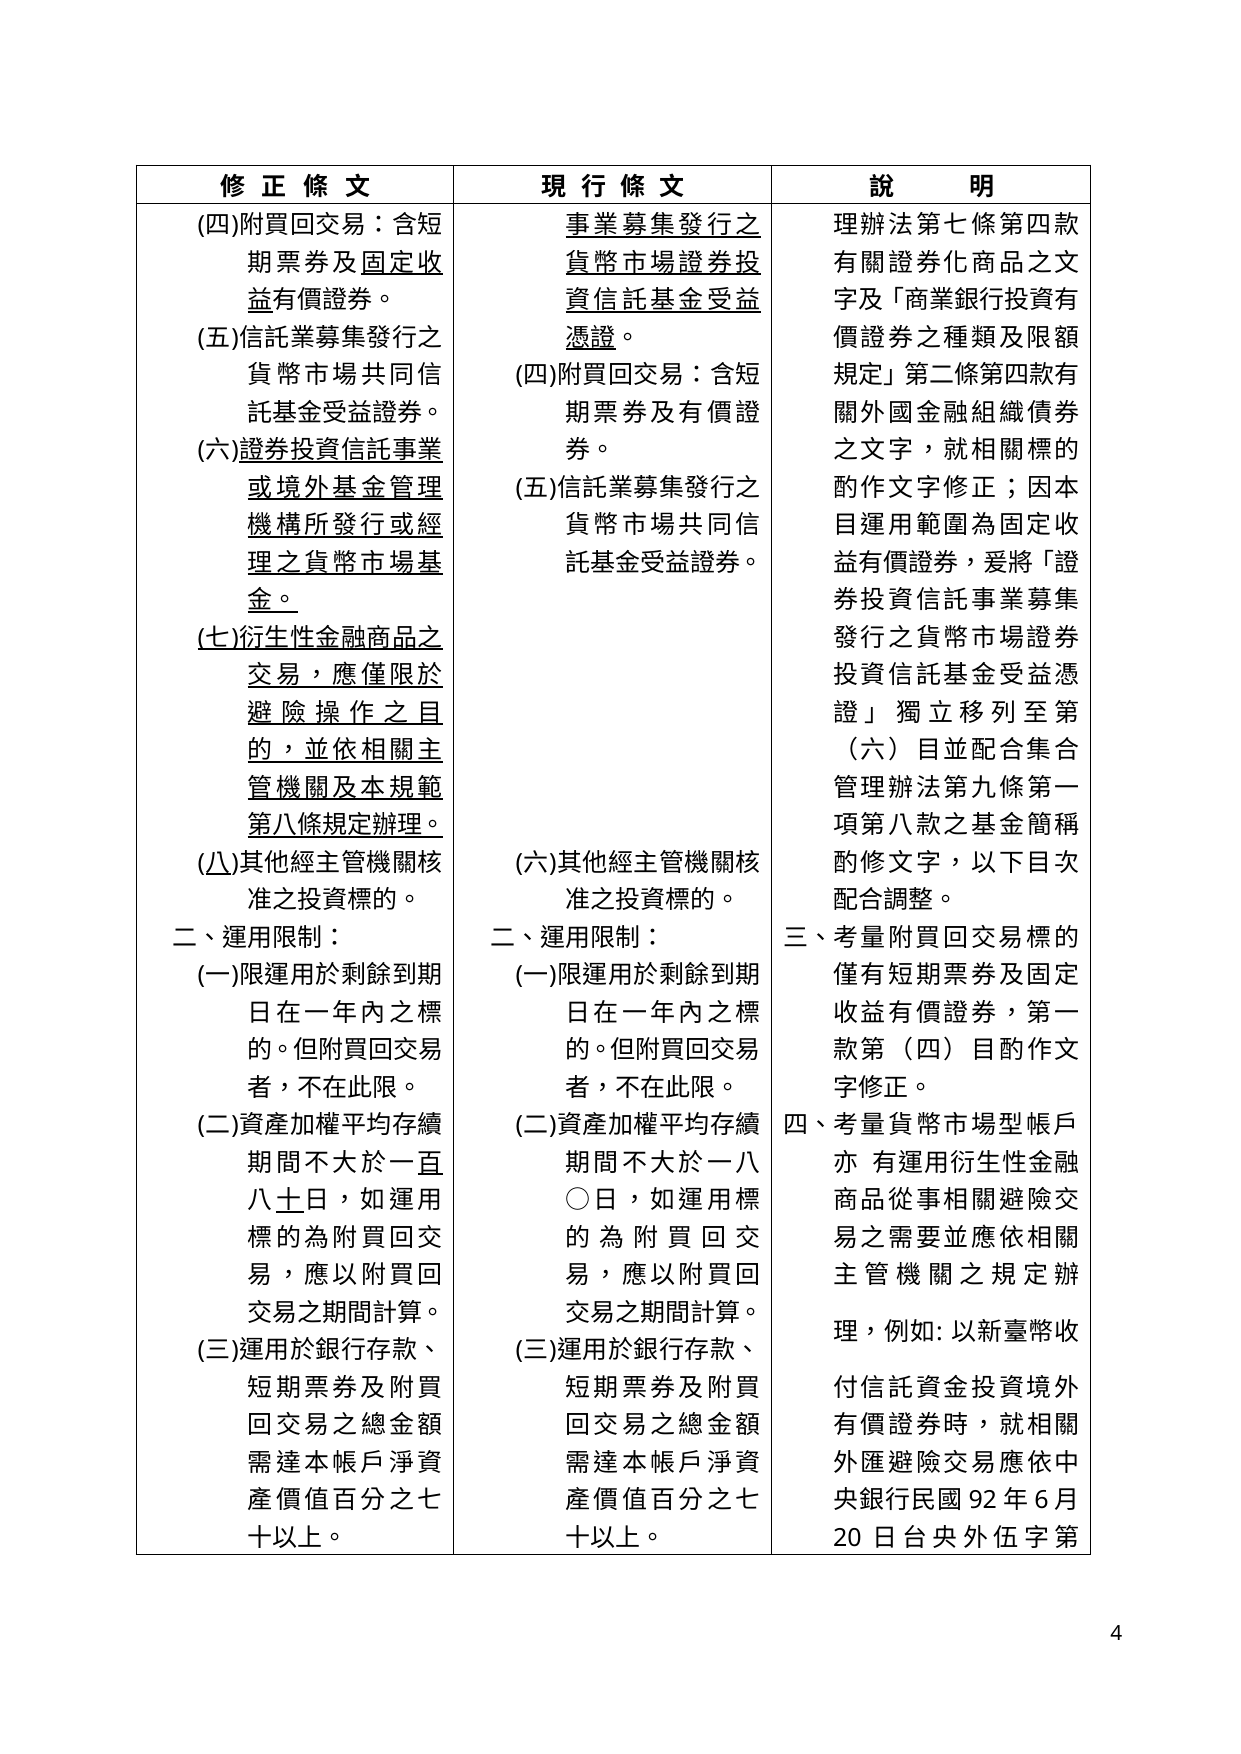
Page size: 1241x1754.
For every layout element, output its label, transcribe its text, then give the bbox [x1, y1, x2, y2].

table_cell 事業募集發行之貨幣市場證券投資信託基金受益憑證。 (四)附買回交易：含短期票券及有價證券。 (五)信託業募集發行之貨幣市場共同信託基金受益證券。 (六)其他經主管機關核准之投資標的。 二、運用限制： (一)限運用於剩餘到期日在一年內之標的。但附買回交易者，不在此限。 (二)資產加權平均存續期間不大於一八○日，如運用標的為附買回交易，應以附買回交易之期間計算。 (三)運用於銀行存款、短期票券及附買回交易之總金額需達本帳戶淨資產價值百分之七十以上。 [454, 204, 771, 1554]
table_header 現行條文 [454, 166, 771, 203]
table_header 修正條文 [137, 166, 453, 203]
table_cell 理辦法第七條第四款有關證券化商品之文字及「商業銀行投資有價證券之種類及限額規定」第二條第四款有關外國金融組織債券之文字，就相關標的酌作文字修正；因本目運用範圍為固定收益有價證券，爰將「證券投資信託事業募集發行之貨幣市場證券投資信託基金受益憑證」獨立移列至第（六）目並配合集合管理辦法第九條第一項第八款之基金簡稱酌修文字，以下目次配合調整。 考量附買回交易標的僅有短期票券及固定收益有價證券，第一款第（四）目酌作文字修正。 考量貨幣市場型帳戶亦 有運用衍生性金融商品從事相關避險交易之需要並應依相關主管機關之規定辦理，例如: 以新臺幣收付信託資金投資境外有價證券時，就相關外匯避險交易應依中央銀行民國92年6月20日台央外伍字第 [772, 204, 1090, 1554]
table_header 說明 [772, 166, 1090, 203]
table_cell (四)附買回交易：含短期票券及固定收益有價證券。 (五)信託業募集發行之貨幣市場共同信託基金受益證券。 (六)證券投資信託事業或境外基金管理機構所發行或經理之貨幣市場基金。 (七)衍生性金融商品之交易，應僅限於避險操作之目的，並依相關主管機關及本規範第八條規定辦理。 (八)其他經主管機關核准之投資標的。 二、運用限制： (一)限運用於剩餘到期日在一年內之標的。但附買回交易者，不在此限。 (二)資產加權平均存續期間不大於一百八十日，如運用標的為附買回交易，應以附買回交易之期間計算。 (三)運用於銀行存款、短期票券及附買回交易之總金額需達本帳戶淨資產價值百分之七十以上。 [137, 204, 453, 1554]
